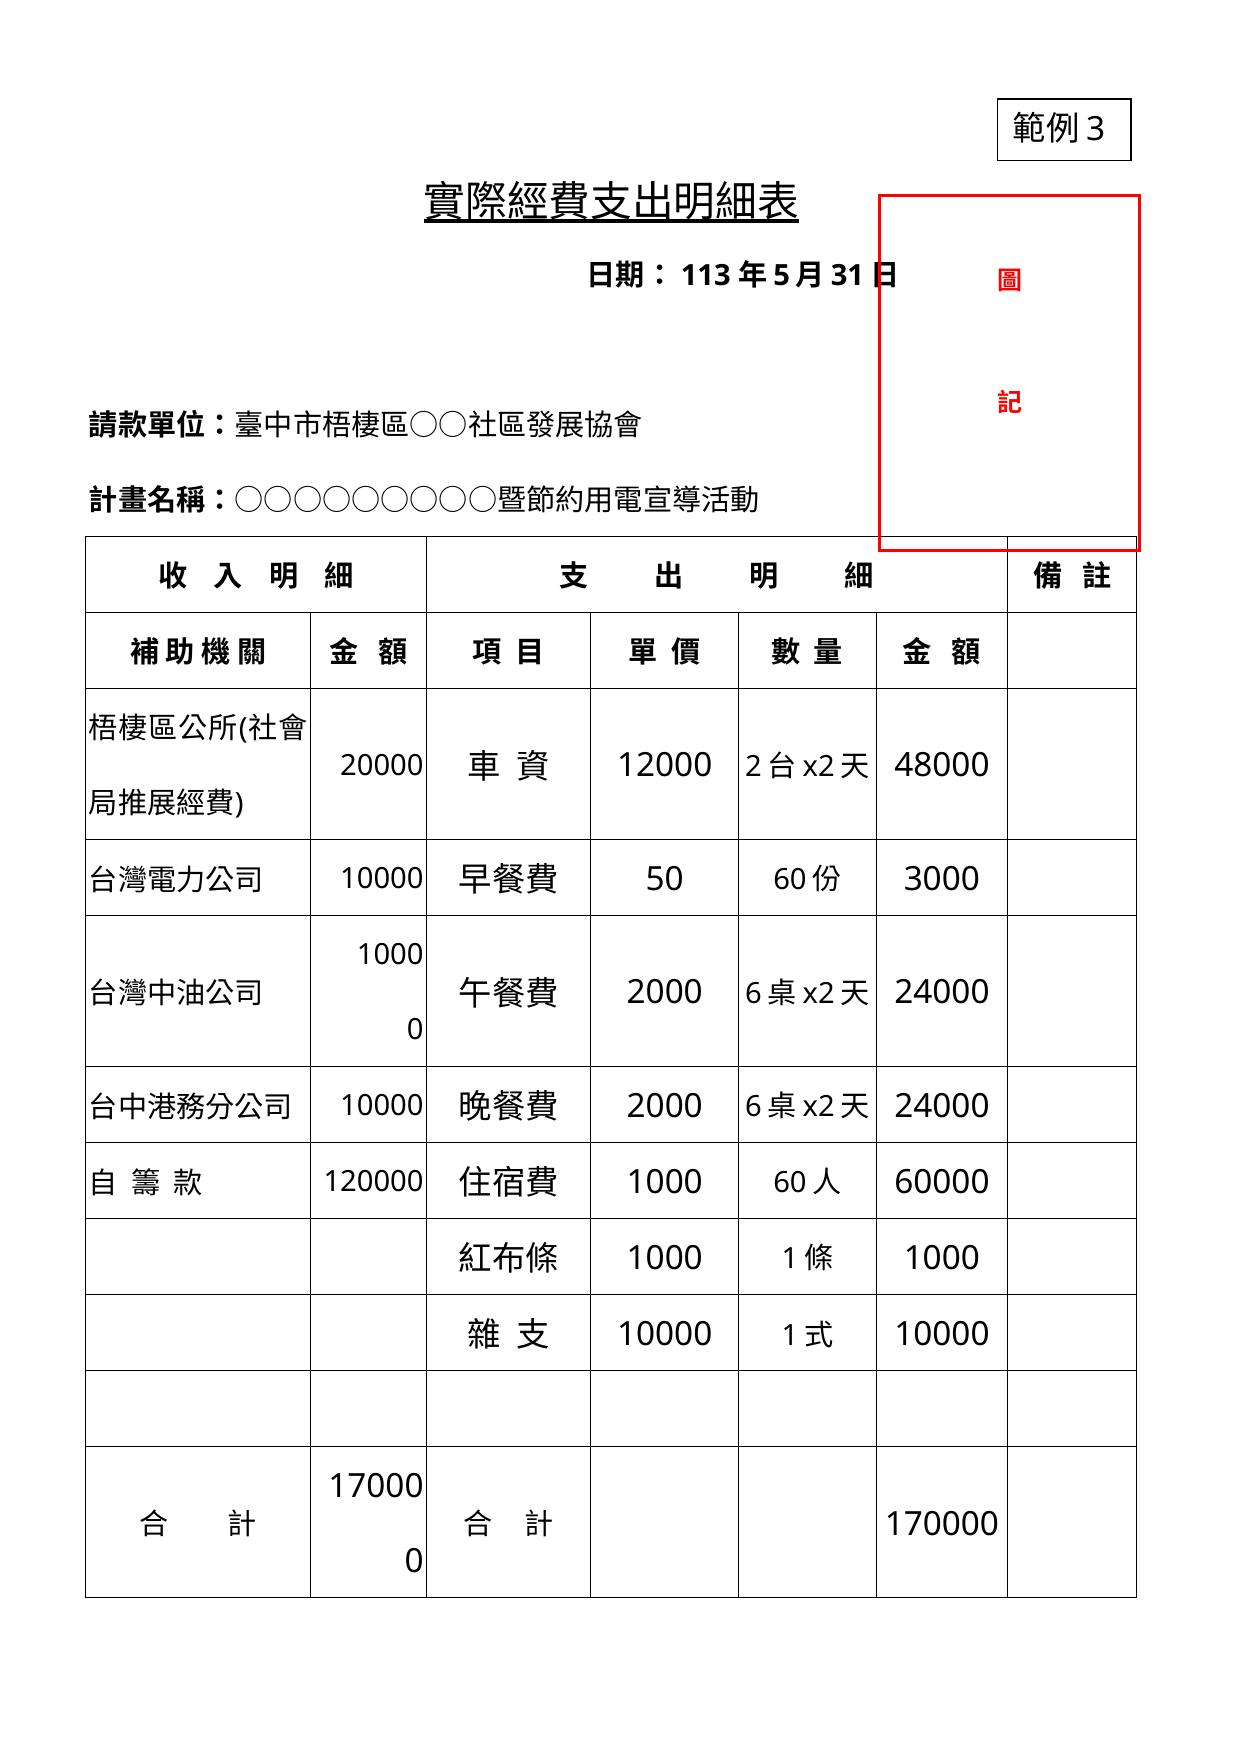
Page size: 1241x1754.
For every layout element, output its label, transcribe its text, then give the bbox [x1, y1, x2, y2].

table_cell [1008, 1295, 1136, 1370]
text 計畫名稱：○○○○○○○○○暨節約用電宣導活動 [89, 461, 878, 536]
table_cell 1000 [591, 1143, 738, 1218]
text 請款單位：臺中市梧棲區○○社區發展協會 [89, 386, 878, 461]
table_header 支 出 明 細 [427, 537, 1007, 612]
table_cell [877, 1371, 1007, 1446]
table_cell [311, 1219, 426, 1294]
text [881, 386, 1134, 461]
table_cell 6桌x2天 [739, 1067, 876, 1142]
table_cell [311, 1295, 426, 1370]
table_cell 48000 [877, 689, 1007, 839]
table_cell [1008, 1067, 1136, 1142]
table_cell [1008, 840, 1136, 915]
table_cell 梧棲區公所(社會局推展經費) [86, 689, 310, 839]
table_cell 50 [591, 840, 738, 915]
table_cell 單 價 [591, 613, 738, 688]
table_cell 12000 [591, 689, 738, 839]
table_cell [1008, 689, 1136, 839]
table_cell 1000 [591, 1219, 738, 1294]
table_cell 合 計 [86, 1447, 310, 1597]
table_cell 晚餐費 [427, 1067, 590, 1142]
table_cell 60人 [739, 1143, 876, 1218]
table_cell 台灣中油公司 [86, 916, 310, 1066]
table_cell 24000 [877, 1067, 1007, 1142]
table_cell 雜 支 [427, 1295, 590, 1370]
table_header 備 註 [1008, 552, 1136, 612]
text 範例3 [1012, 107, 1116, 148]
table_cell 數 量 [739, 613, 876, 688]
table_cell 10000 [591, 1295, 738, 1370]
text 圖 [895, 260, 1125, 297]
text 日期： 113 年5月31日 [89, 236, 878, 311]
table_cell 20000 [311, 689, 426, 839]
table_cell [739, 1371, 876, 1446]
table_cell [1008, 1447, 1136, 1597]
table_cell 台灣電力公司 [86, 840, 310, 915]
table_cell 1式 [739, 1295, 876, 1370]
table_cell 午餐費 [427, 916, 590, 1066]
table_cell [1008, 1371, 1136, 1446]
table_cell 10000 [877, 1295, 1007, 1370]
table_cell [86, 1219, 310, 1294]
table_cell 台中港務分公司 [86, 1067, 310, 1142]
table_cell 170000 [311, 1447, 426, 1597]
table_cell [739, 1447, 876, 1597]
table_cell 自 籌 款 [86, 1143, 310, 1218]
table_cell 170000 [877, 1447, 1007, 1597]
table_cell 60份 [739, 840, 876, 915]
table_cell 2000 [591, 1067, 738, 1142]
text 記 [895, 383, 1125, 419]
table_cell 2台x2天 [739, 689, 876, 839]
table_cell [1008, 1143, 1136, 1218]
table_cell [86, 1295, 310, 1370]
table_cell 120000 [311, 1143, 426, 1218]
table_cell 1條 [739, 1219, 876, 1294]
table_cell [1008, 916, 1136, 1066]
table_cell [86, 1371, 310, 1446]
text 日期： 113 年5月31日 [881, 236, 1134, 311]
table_cell 合 計 [427, 1447, 590, 1597]
table_header [1008, 537, 1136, 549]
table_cell 1000 [877, 1219, 1007, 1294]
table_cell 補 助 機 關 [86, 613, 310, 688]
table_cell [1008, 613, 1136, 688]
table_header 收 入 明 細 [86, 537, 426, 612]
text [881, 461, 1134, 536]
table_cell [311, 1371, 426, 1446]
table_cell 10000 [311, 916, 426, 1066]
text 實際經費支出明細表 [89, 161, 1134, 236]
table_cell [427, 1371, 590, 1446]
table_cell [591, 1447, 738, 1597]
table_cell 24000 [877, 916, 1007, 1066]
table_cell 3000 [877, 840, 1007, 915]
table_cell 早餐費 [427, 840, 590, 915]
table_cell [591, 1371, 738, 1446]
table_cell 2000 [591, 916, 738, 1066]
table_cell [1008, 1219, 1136, 1294]
table_cell 6桌x2天 [739, 916, 876, 1066]
table_cell 住宿費 [427, 1143, 590, 1218]
table_cell 項 目 [427, 613, 590, 688]
table_cell 金 額 [311, 613, 426, 688]
table_cell 車 資 [427, 689, 590, 839]
table_cell 10000 [311, 1067, 426, 1142]
table_cell 10000 [311, 840, 426, 915]
table_cell 紅布條 [427, 1219, 590, 1294]
table_cell 60000 [877, 1143, 1007, 1218]
table_cell 金 額 [877, 613, 1007, 688]
